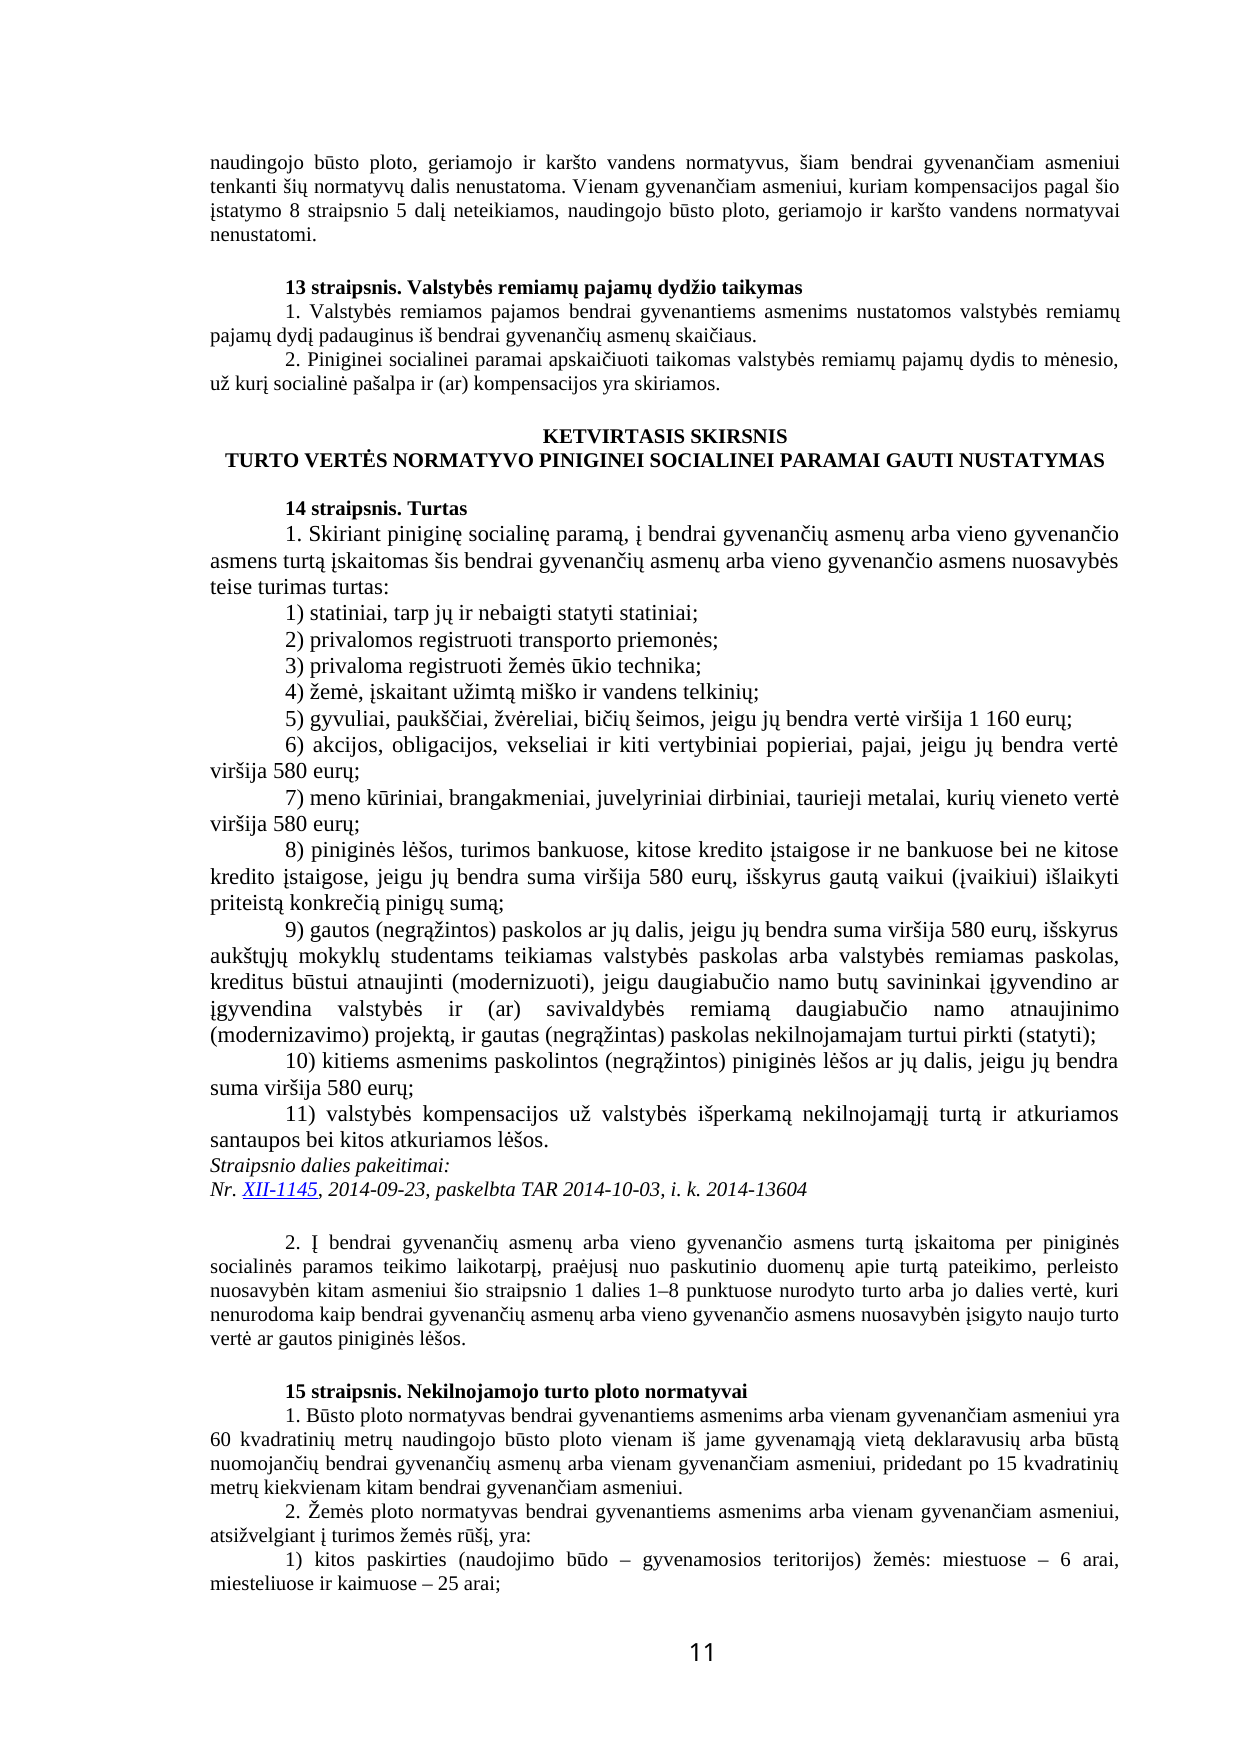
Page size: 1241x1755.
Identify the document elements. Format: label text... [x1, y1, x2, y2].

text 9) gautos (negrąžintos) paskolos ar jų dalis, jeigu jų bendra suma viršija 580 eurų, išskyrus aukštųjų mokyklų studentams teikiamas valstybės paskolas arba valstybės remiamas paskolas, kreditus būstui atnaujinti (modernizuoti), jeigu daugiabučio namo butų savininkai įgyvendino ar įgyvendina valstybės ir (ar) savivaldybės remiamą daugiabučio namo atnaujinimo (modernizavimo) projektą, ir gautas (negrąžintas) paskolas nekilnojamajam turtui pirkti (statyti); [210, 916, 1120, 1047]
text 1. Skiriant piniginę socialinę paramą, į bendrai gyvenančių asmenų arba vieno gyvenančio asmens turtą įskaitomas šis bendrai gyvenančių asmenų arba vieno gyvenančio asmens nuosavybės teise turimas turtas: [210, 520, 1120, 599]
text 2. Piniginei socialinei paramai apskaičiuoti taikomas valstybės remiamų pajamų dydis to mėnesio, už kurį socialinė pašalpa ir (ar) kompensacijos yra skiriamos. [210, 347, 1120, 395]
text KETVIRTASIS SKIRSNIS [210, 424, 1120, 448]
text 1. Būsto ploto normatyvas bendrai gyvenantiems asmenims arba vienam gyvenančiam asmeniui yra 60 kvadratinių metrų naudingojo būsto ploto vienam iš jame gyvenamąją vietą deklaravusių arba būstą nuomojančių bendrai gyvenančių asmenų arba vienam gyvenančiam asmeniui, pridedant po 15 kvadratinių metrų kiekvienam kitam bendrai gyvenančiam asmeniui. [210, 1403, 1120, 1499]
text 1) statiniai, tarp jų ir nebaigti statyti statiniai; [210, 599, 1120, 626]
text 8) piniginės lėšos, turimos bankuose, kitose kredito įstaigose ir ne bankuose bei ne kitose kredito įstaigose, jeigu jų bendra suma viršija 580 eurų, išskyrus gautą vaikui (įvaikiui) išlaikyti priteistą konkrečią pinigų sumą; [210, 837, 1120, 916]
text 7) meno kūriniai, brangakmeniai, juvelyriniai dirbiniai, taurieji metalai, kurių vieneto vertė viršija 580 eurų; [210, 784, 1120, 837]
text 2. Į bendrai gyvenančių asmenų arba vieno gyvenančio asmens turtą įskaitoma per piniginės socialinės paramos teikimo laikotarpį, praėjusį nuo paskutinio duomenų apie turtą pateikimo, perleisto nuosavybėn kitam asmeniui šio straipsnio 1 dalies 1–8 punktuose nurodyto turto arba jo dalies vertė, kuri nenurodoma kaip bendrai gyvenančių asmenų arba vieno gyvenančio asmens nuosavybėn įsigyto naujo turto vertė ar gautos piniginės lėšos. [210, 1230, 1120, 1350]
text 5) gyvuliai, paukščiai, žvėreliai, bičių šeimos, jeigu jų bendra vertė viršija 1 160 eurų; [210, 705, 1120, 731]
text 2) privalomos registruoti transporto priemonės; [210, 626, 1120, 652]
text 10) kitiems asmenims paskolintos (negrąžintos) piniginės lėšos ar jų dalis, jeigu jų bendra suma viršija 580 eurų; [210, 1047, 1120, 1100]
text Nr. XII-1145, 2014-09-23, paskelbta TAR 2014-10-03, i. k. 2014-13604 [210, 1177, 1120, 1201]
text 13 straipsnis. Valstybės remiamų pajamų dydžio taikymas [210, 275, 1120, 299]
text 11) valstybės kompensacijos už valstybės išperkamą nekilnojamąjį turtą ir atkuriamos santaupos bei kitos atkuriamos lėšos. [210, 1100, 1120, 1153]
text 14 straipsnis. Turtas [210, 496, 1120, 520]
text 15 straipsnis. Nekilnojamojo turto ploto normatyvai [210, 1379, 1120, 1403]
text 4) žemė, įskaitant užimtą miško ir vandens telkinių; [210, 678, 1120, 705]
text 1) kitos paskirties (naudojimo būdo – gyvenamosios teritorijos) žemės: miestuose – 6 arai, miesteliuose ir kaimuose – 25 arai; [210, 1547, 1120, 1595]
text 6) akcijos, obligacijos, vekseliai ir kiti vertybiniai popieriai, pajai, jeigu jų bendra vertė viršija 580 eurų; [210, 731, 1120, 784]
text TURTO VERTĖS NORMATYVO PINIGINEI SOCIALINEI PARAMAI GAUTI NUSTATYMAS [210, 448, 1120, 472]
text naudingojo būsto ploto, geriamojo ir karšto vandens normatyvus, šiam bendrai gyvenančiam asmeniui tenkanti šių normatyvų dalis nenustatoma. Vienam gyvenančiam asmeniui, kuriam kompensacijos pagal šio įstatymo 8 straipsnio 5 dalį neteikiamos, naudingojo būsto ploto, geriamojo ir karšto vandens normatyvai nenustatomi. [210, 150, 1120, 246]
text 3) privaloma registruoti žemės ūkio technika; [210, 652, 1120, 678]
text 2. Žemės ploto normatyvas bendrai gyvenantiems asmenims arba vienam gyvenančiam asmeniui, atsižvelgiant į turimos žemės rūšį, yra: [210, 1499, 1120, 1547]
text 1. Valstybės remiamos pajamos bendrai gyvenantiems asmenims nustatomos valstybės remiamų pajamų dydį padauginus iš bendrai gyvenančių asmenų skaičiaus. [210, 299, 1120, 347]
text Straipsnio dalies pakeitimai: [210, 1153, 1120, 1177]
